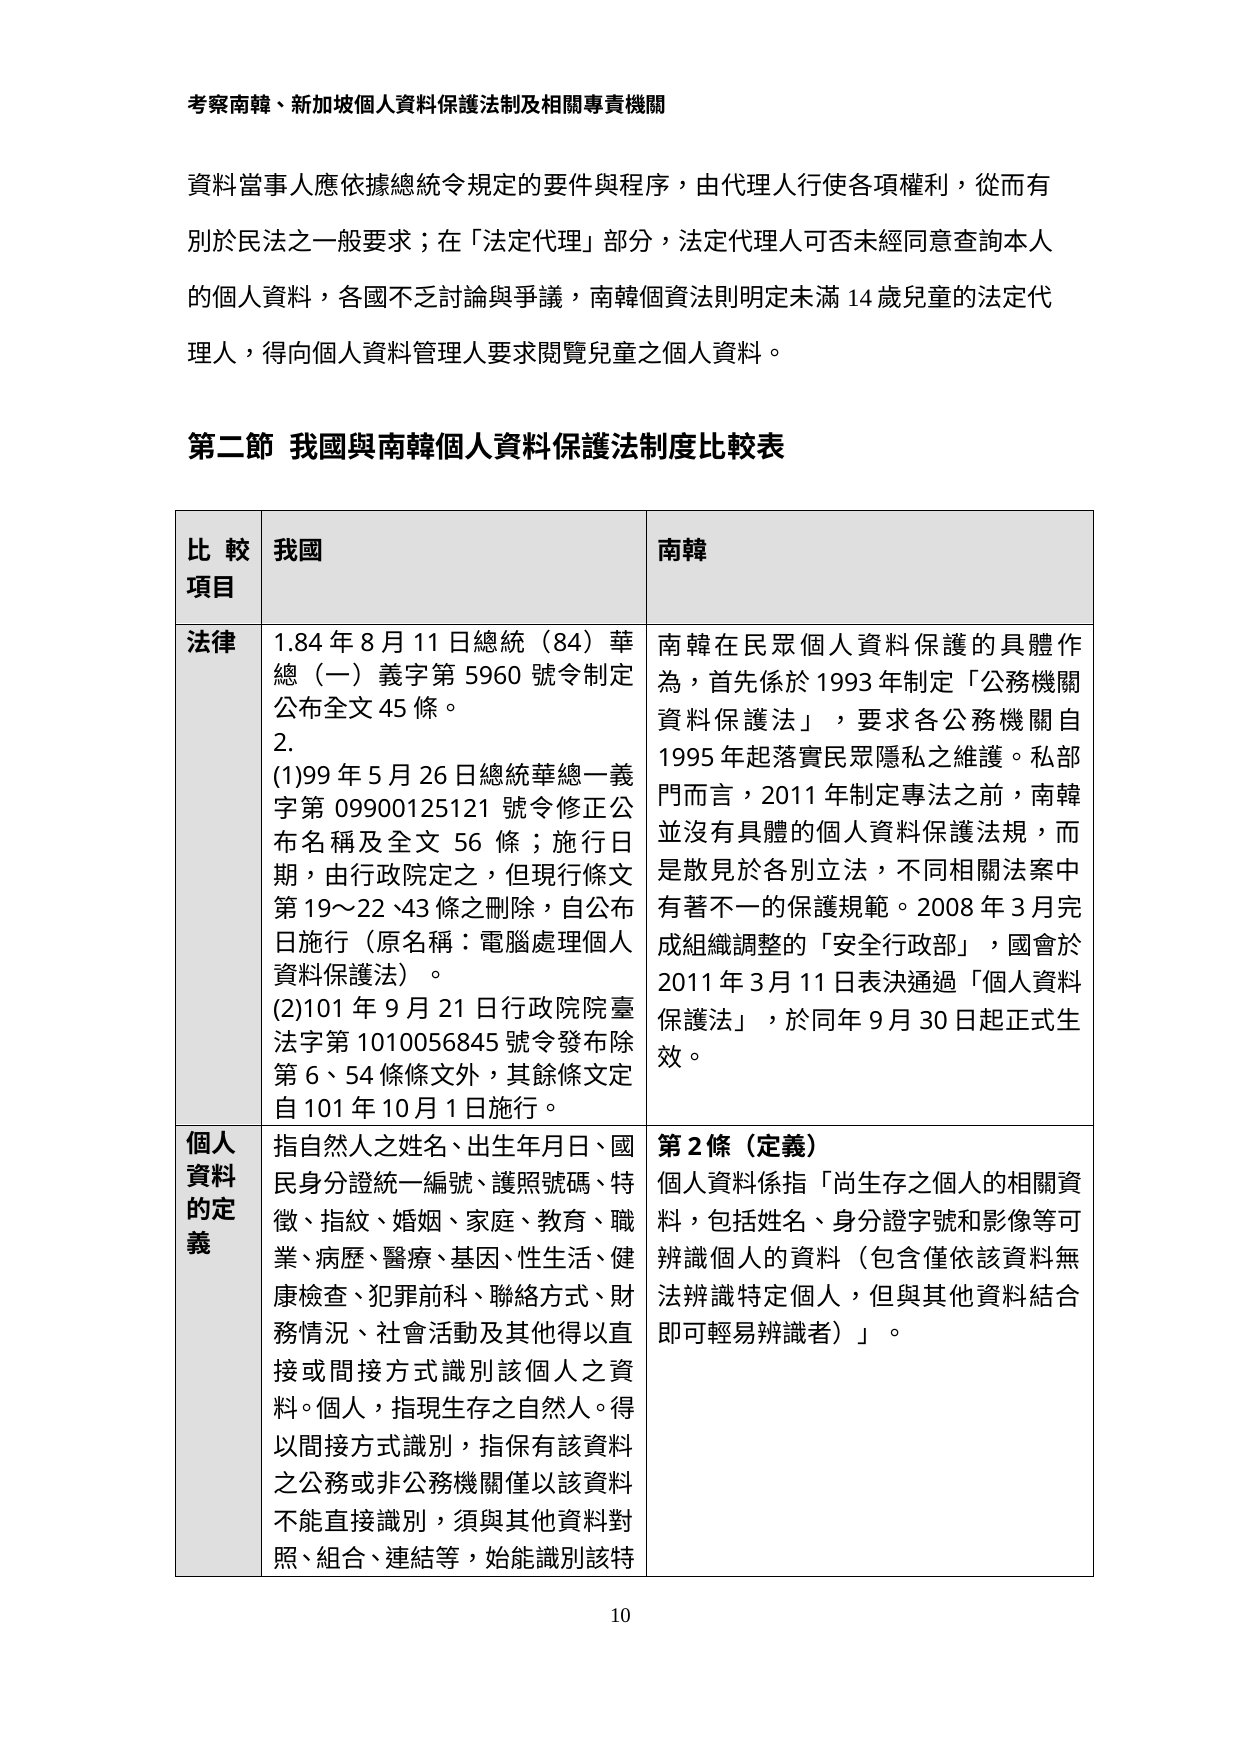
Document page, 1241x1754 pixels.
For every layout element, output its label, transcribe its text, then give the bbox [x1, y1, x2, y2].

table_cell 個人資料的定義 [176, 1126, 261, 1576]
table_header 南韓 [647, 511, 1093, 623]
subtitle 第二節 我國與南韓個人資料保護法制度比較表 [187, 408, 1053, 483]
table_header 我國 [262, 511, 646, 623]
table_cell 南韓在民眾個人資料保護的具體作為，首先係於1993年制定「公務機關資料保護法」，要求各公務機關自1995年起落實民眾隱私之維護。私部門而言，2011年制定專法之前，南韓並沒有具體的個人資料保護法規，而是散見於各別立法，不同相關法案中有著不一的保護規範。2008年3月完成組織調整的「安全行政部」，國會於2011年3月11日表決通過「個人資料保護法」，於同年9月30日起正式生效。 [647, 625, 1093, 1124]
table_cell 1.84年8月11日總統（84）華總（一）義字第 5960 號令制定公布全文 45 條。 2. (1)99年5月26日總統華總一義字第 09900125121 號令修正公布名稱及全文 56 條；施行日期，由行政院定之，但現行條文第19～22、43條之刪除，自公布日施行（原名稱：電腦處理個人資料保護法）。 (2)101年9月21日行政院院臺法字第1010056845號令發布除第 6、54條條文外，其餘條文定自101年10月1日施行。 [262, 625, 646, 1124]
text 資料當事人應依據總統令規定的要件與程序，由代理人行使各項權利，從而有別於民法之一般要求；在「法定代理」部分，法定代理人可否未經同意查詢本人的個人資料，各國不乏討論與爭議，南韓個資法則明定未滿14歲兒童的法定代理人，得向個人資料管理人要求閱覽兒童之個人資料。 [187, 164, 1053, 371]
table_cell 第2條（定義） 個人資料係指「尚生存之個人的相關資料，包括姓名、身分證字號和影像等可辨識個人的資料（包含僅依該資料無法辨識特定個人，但與其他資料結合即可輕易辨識者）」。 [647, 1126, 1093, 1576]
table_cell 指自然人之姓名、出生年月日、國民身分證統一編號、護照號碼、特徵、指紋、婚姻、家庭、教育、職業、病歷、醫療、基因、性生活、健康檢查、犯罪前科、聯絡方式、財務情況、社會活動及其他得以直接或間接方式識別該個人之資料。個人，指現生存之自然人。得以間接方式識別，指保有該資料之公務或非公務機關僅以該資料不能直接識別，須與其他資料對照、組合、連結等，始能識別該特 [262, 1126, 646, 1576]
table_cell 法律 [176, 625, 261, 1124]
table_header 比較項目 [176, 511, 261, 623]
